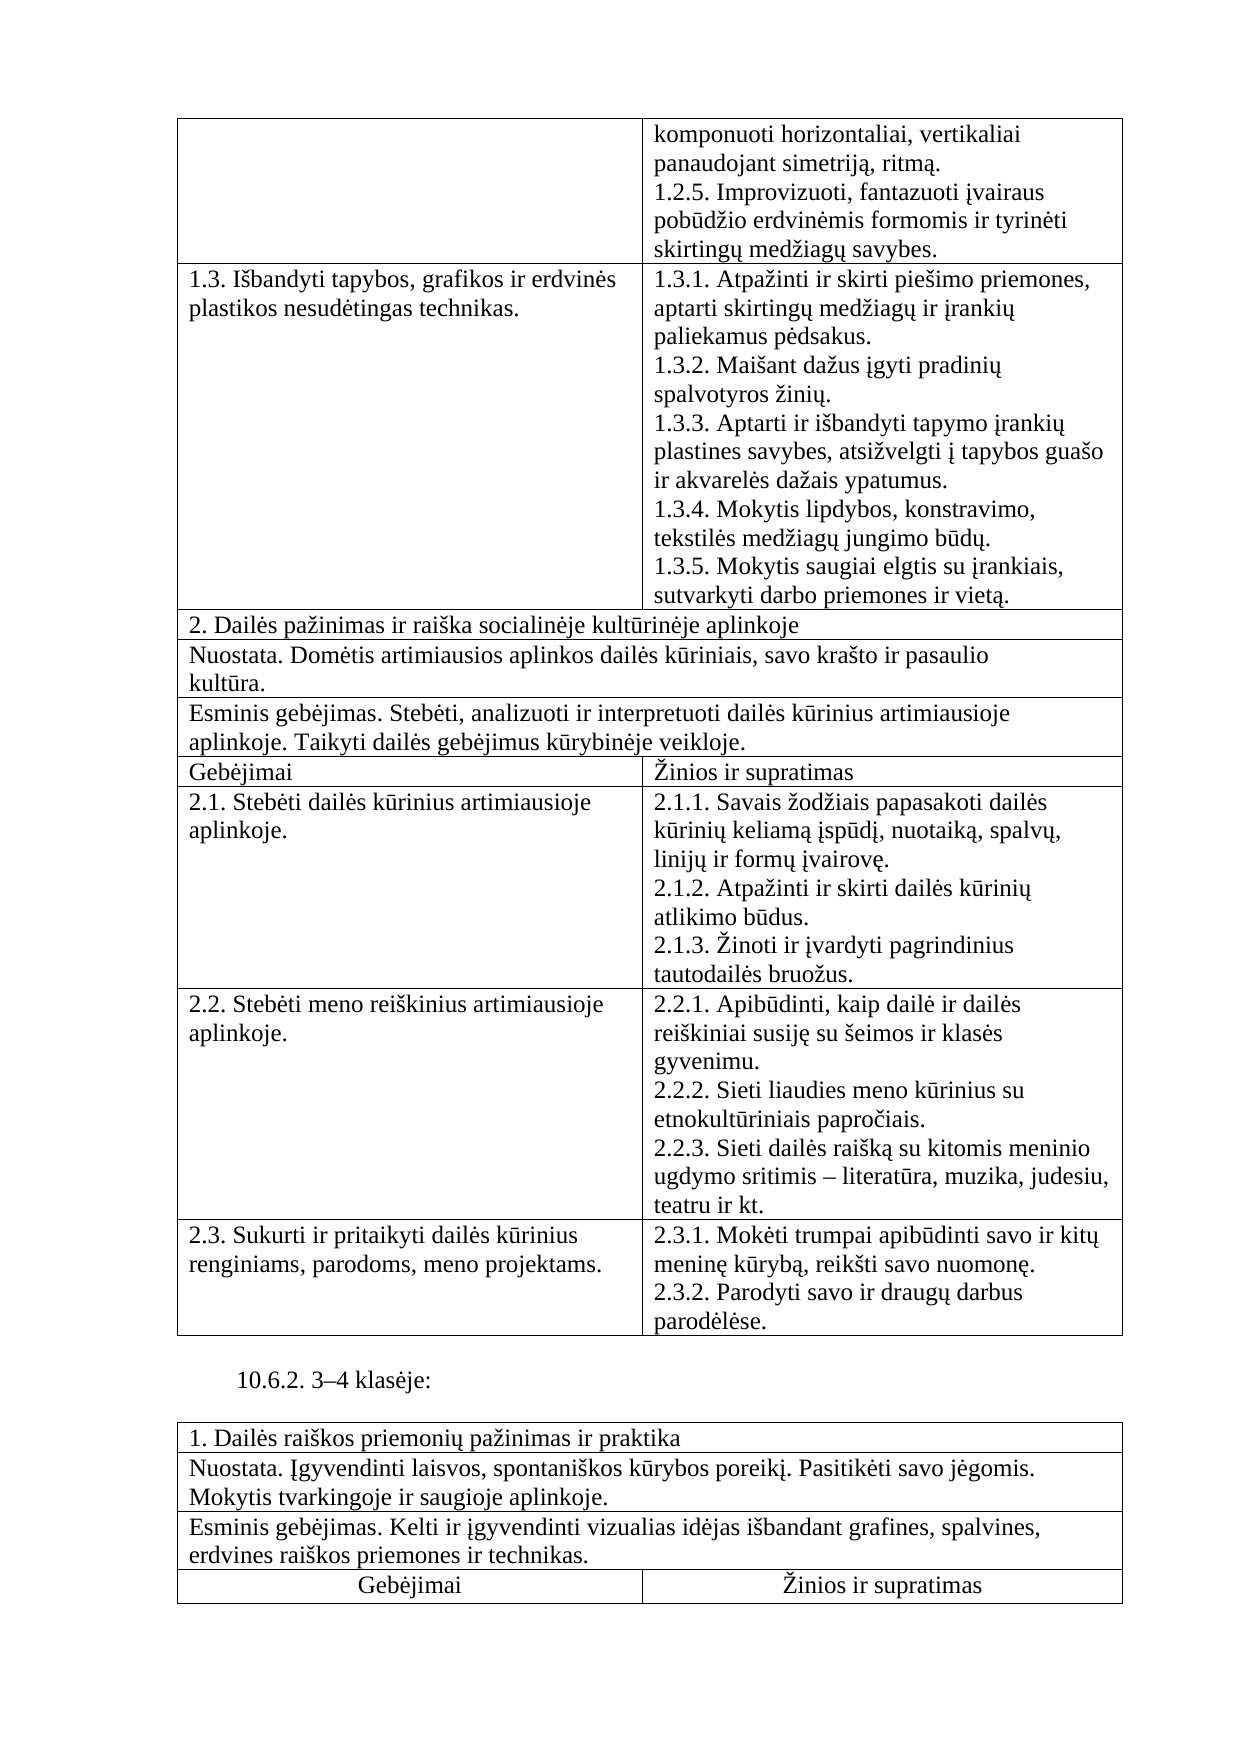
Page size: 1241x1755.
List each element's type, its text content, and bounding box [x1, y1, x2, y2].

table_header 1. Dailės raiškos priemonių pažinimas ir praktika [178, 1423, 1122, 1452]
table_cell Esminis gebėjimas. Kelti ir įgyvendinti vizualias idėjas išbandant grafines, spalvines, erdvines raiškos priemones ir technikas. [178, 1512, 1122, 1569]
table_cell [1076, 698, 1122, 756]
table_cell [1076, 640, 1122, 697]
table_cell 2.1.1. Savais žodžiais papasakoti dailės kūrinių keliamą įspūdį, nuotaiką, spalvų, linijų ir formų įvairovę. 2.1.2. Atpažinti ir skirti dailės kūrinių atlikimo būdus. 2.1.3. Žinoti ir įvardyti pagrindinius tautodailės bruožus. [643, 787, 1122, 988]
table_cell 1.3. Išbandyti tapybos, grafikos ir erdvinės plastikos nesudėtingas technikas. [178, 264, 642, 609]
table_cell Gebėjimai [178, 1570, 642, 1603]
table_cell Esminis gebėjimas. Stebėti, analizuoti ir interpretuoti dailės kūrinius artimiausioje aplinkoje. Taikyti dailės gebėjimus kūrybinėje veikloje. [178, 698, 1076, 756]
text 10.6.2. 3–4 klasėje: [177, 1365, 1122, 1393]
table_cell 1.3.1. Atpažinti ir skirti piešimo priemones, aptarti skirtingų medžiagų ir įrankių paliekamus pėdsakus. 1.3.2. Maišant dažus įgyti pradinių spalvotyros žinių. 1.3.3. Aptarti ir išbandyti tapymo įrankių plastines savybes, atsižvelgti į tapybos guašo ir akvarelės dažais ypatumus. 1.3.4. Mokytis lipdybos, konstravimo, tekstilės medžiagų jungimo būdų. 1.3.5. Mokytis saugiai elgtis su įrankiais, sutvarkyti darbo priemones ir vietą. [643, 264, 1122, 609]
table_cell komponuoti horizontaliai, vertikaliai panaudojant simetriją, ritmą. 1.2.5. Improvizuoti, fantazuoti įvairaus pobūdžio erdvinėmis formomis ir tyrinėti skirtingų medžiagų savybes. [643, 119, 1122, 263]
table_cell 2. Dailės pažinimas ir raiška socialinėje kultūrinėje aplinkoje [178, 610, 1076, 639]
table_cell Gebėjimai [178, 757, 642, 786]
table_cell Nuostata. Domėtis artimiausios aplinkos dailės kūriniais, savo krašto ir pasaulio kultūra. [178, 640, 1076, 697]
table_cell 2.3.1. Mokėti trumpai apibūdinti savo ir kitų meninę kūrybą, reikšti savo nuomonę. 2.3.2. Parodyti savo ir draugų darbus parodėlėse. [643, 1220, 1122, 1335]
table_cell [178, 119, 642, 263]
table_cell 2.2.1. Apibūdinti, kaip dailė ir dailės reiškiniai susiję su šeimos ir klasės gyvenimu. 2.2.2. Sieti liaudies meno kūrinius su etnokultūriniais papročiais. 2.2.3. Sieti dailės raišką su kitomis meninio ugdymo sritimis – literatūra, muzika, judesiu, teatru ir kt. [643, 989, 1122, 1219]
table_cell Žinios ir supratimas [643, 757, 1076, 786]
table_cell Žinios ir supratimas [643, 1570, 1122, 1603]
table_cell [1076, 757, 1122, 786]
table_cell 2.1. Stebėti dailės kūrinius artimiausioje aplinkoje. [178, 787, 642, 988]
table_cell 2.2. Stebėti meno reiškinius artimiausioje aplinkoje. [178, 989, 642, 1219]
table_cell [1076, 610, 1122, 639]
table_cell Nuostata. Įgyvendinti laisvos, spontaniškos kūrybos poreikį. Pasitikėti savo jėgomis. Mokytis tvarkingoje ir saugioje aplinkoje. [178, 1453, 1122, 1511]
table_cell 2.3. Sukurti ir pritaikyti dailės kūrinius renginiams, parodoms, meno projektams. [178, 1220, 642, 1335]
